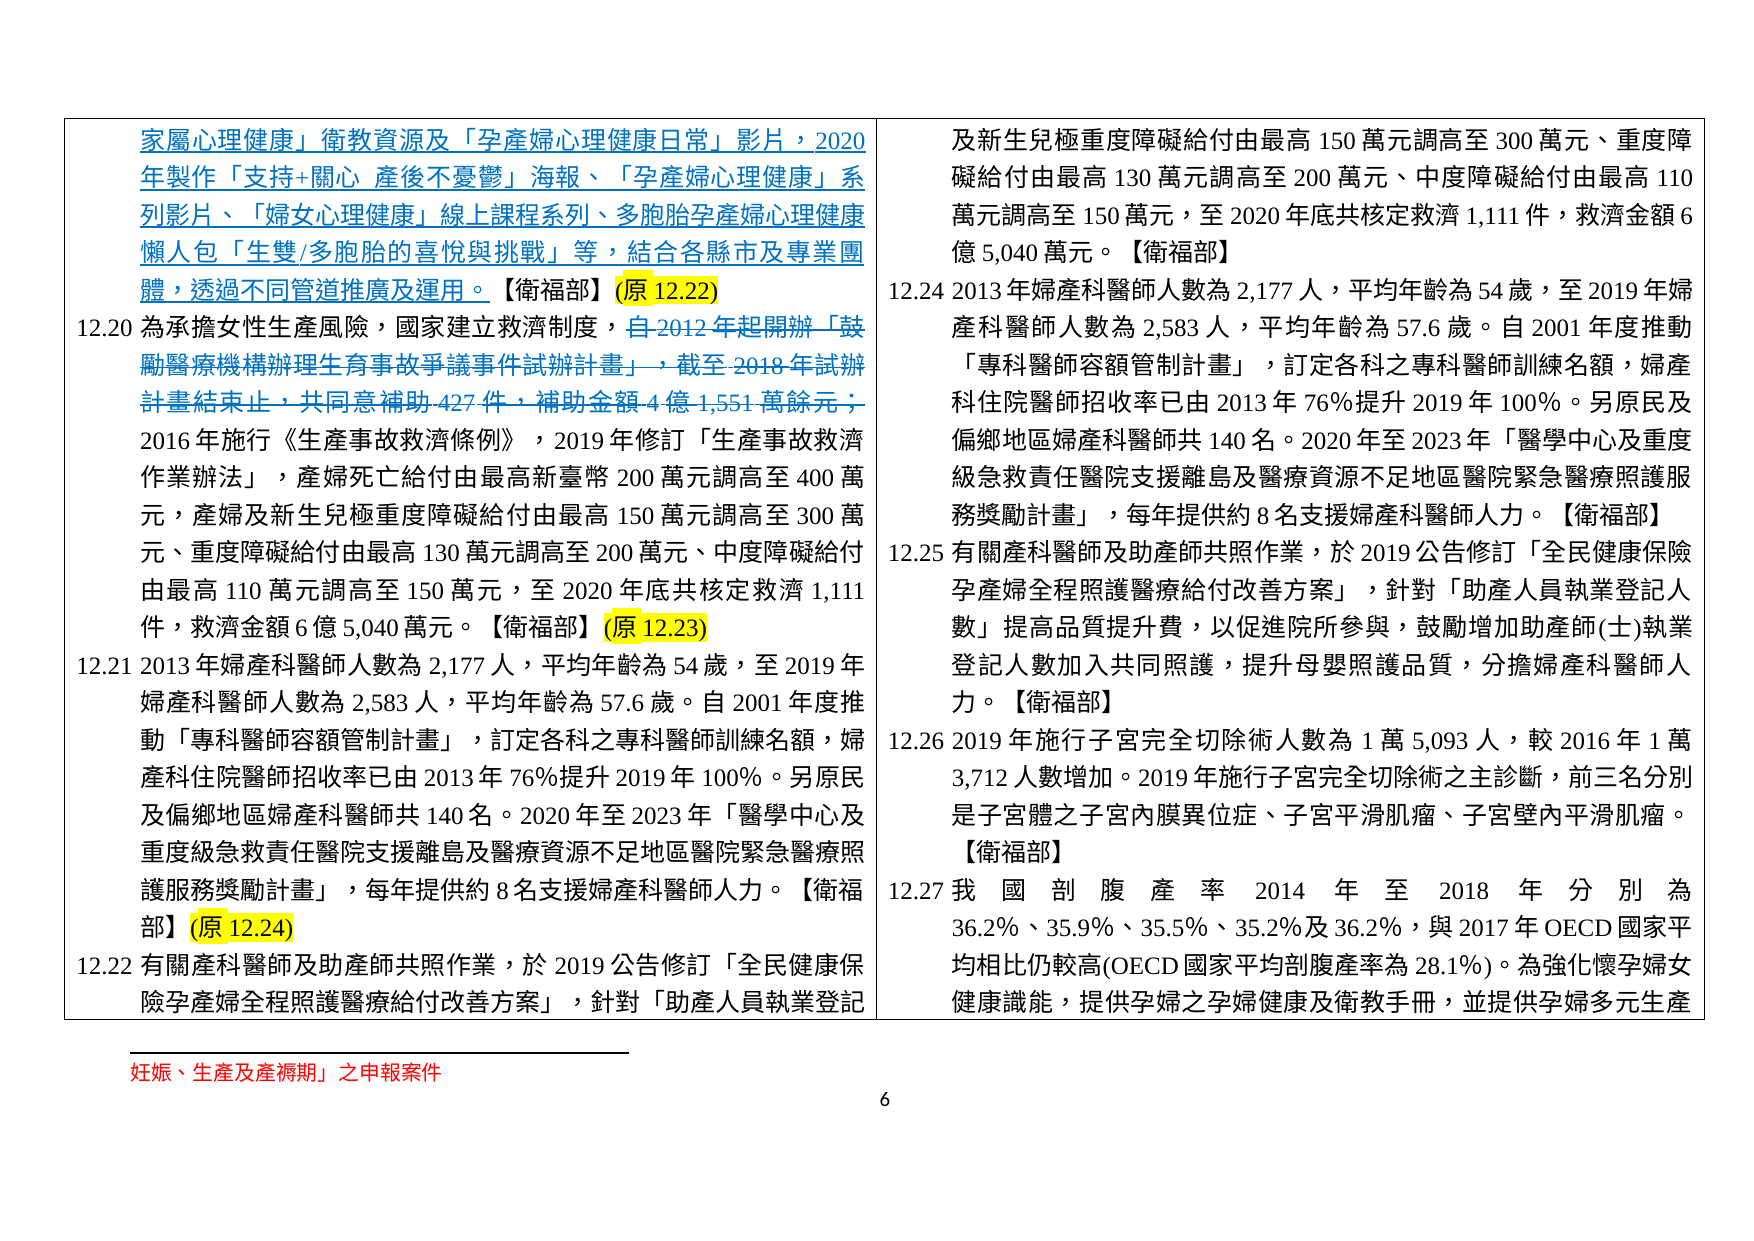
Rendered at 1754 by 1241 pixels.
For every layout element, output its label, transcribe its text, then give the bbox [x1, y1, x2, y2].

table_cell 我國女性全民健保納保率至2020年已達99.9％，女性投保人數占總投保人數之50.5％，顯見我國女性健康權已獲相當保障。持續推動女性整合性門診及女性生育健康相關補助。臺灣為亞洲第一個立法實施生產事故救濟的國家，由國家共同承擔生產風險，至2020年共救濟1,111件。 消除健康歧視、確保女性實現健康權益 疾病與健康狀態 標準化死亡率、死因、癌症、吸菸率、肥胖率等統計，請參見CEDAW第4次國家報告共同核心文件之健康權指標。 2019年精神疾病之就診人數共283萬人，其中女性158.8萬人(56.1％)。較2015年女性就診人數增加10.6萬人，因總就診人數增加，女性占比維持56.1％。【衛福部】 醫療人力狀況 2020年2月臺灣西醫師女性比率為20.6％(2016年為18.9％)。2020年底，中醫師女性比率為32.7％(2016年為29.5％)，護理人員女性比率為96.49％(2016年為97.7％)。【衛福部】 為提升醫事人員性別意識，《醫事人員執業登記及繼續教育辦法》規定繼續教育應包含性別議題課程。2020年計有99％應更新執業執照之醫事人員修習過性別議題課程(2012年74.1％)。【衛福部】 為提升護理人員職場權益與留任，推動多項執業環境改善策略，自2017年透過擴大護病比連動住院診療報酬加成、護病比納入醫療機構設置標準、及2019年完成護病比法制化等措施，改善護理工作負荷，同時，2018年2月開放護理匿名吹哨平台，基層護理人員匿名通報職場不友善案件之管道，截至2020年底止，總計1,058件，皆依案由衛生及勞動機關進行瞭解查察，每月公告，裁罰率約15%，自2020年10月起增加職場霸凌與性騷擾等通報項目，改善職場困境與不平等。經統計，2020年全國護理執業人數計18萬153人，較2016年(15萬8,318人)增加2萬1,835人；其中女性護理人員2020年執業人數計17萬3,832人(96.5%)，較2016年15萬4,682人(97.7%)增加1萬9,150人；醫院護理人員之總空缺率2019年為4.52％，亦較2016年5.96％降低，顯見落實職場權益保障，提高護理人員投入職場與留任成效。【衛福部】 友善醫療環境與服務 2018年核定「婦女健康行動計畫」，每年定期蒐集各部會辦理之成果及人力、預算之配置情形，2019年人力配置共286.8人年；預算配置：19億4,754萬5千元。本計畫之「可參考之測量/監測指標」共164項，每年追蹤成果。本計畫亦關注原住民、新住民、身心障礙者等族群女性生理及心理健康促進。【衛福部】(原12.7) 全臺縣市衛生局及衛生福利部疾病管制署委託之同志健康社區服務中心，提供健康講座、網路互動、篩檢服務、醫療轉介及電話諮詢服務等服務，2020年提供愛滋篩檢與諮詢服務共計13萬2,998人次，男女性別比為1.6。【衛福部】(原12.8) 2017至2019年全國成人預防保健服務使用情形(含原住民族及身心障礙者)性別統計(表12-1)。【衛福部】(原14.28資料併入) 各地方政府衛生局於社區心理衛生中心提供心理諮商服務，2017年至2020年每年平均服務21,687人次，2020年較2017年成長18.6％，女男平均使用性別比為2.23。各地方政府衛生局身心障礙者及其家屬心理健康促進服務，2017至2020年每年平均服務4,528人次，身心障礙者心理健康服務女男性別比為1.15；身心障礙者家屬服務女男性別比為1.65。【衛福部】(原12.6) (合併原12.21資料) 為提升身心障礙女性就醫環境之可近性，2020年共調查207家預防保健乳房X光攝影醫療機構，其中提供之無障礙友善服務相關資訊醫療機構計有北區77家、中區56家、南區57家、東區及離島9家；結果並公佈於衛生福利部國民健康署網站。【衛福部】(原12.20移列至此) 有關偏鄉及農村婦女保健服務、取得醫療資源，請參見14.26至14.29。 維護生育健康與性健康權益 生育及出生性別比 總生育請參見共同核心文件11；孕產婦死亡率及主要死因請參見共同核心文件31。(原12.10總生育率資料與共同核心文件重複，改以參照方式呈現，並與原12.11孕產婦死亡等資料合併描述) 我國出生性別比呈波動起伏升降情形，2018年最低為1.069，2019年升至1.078。【內政部】(原12.12) 近五年第一胎出生性別比介於1.068至1.070之間，已趨近於平衡。2020年將出生性別平等認知提升計畫之制定列為地方縣市政府衛生考評項目，以建構因地制宜之生育平等倡議模式。另將持續透過多元管道對一般民眾傳播性別平等，塑造社會氛圍，強化性別平權觀念。【衛福部】(原12.13) 產前檢查及補助 以全人照護觀點推動孕婦產前檢查，2019年產檢平均利用率為94.3％，至2020年12月利用人次約為147萬7418人次。2019年接受產前遺傳診斷檢查費用減免案共4萬3,878案，補助費用共約2億1,872多萬元，其中為34歲以上高齡孕婦計3萬8,456案，經本項服務發現異常1,451案，異常個案追蹤率達99％(2016年97.7％)。【衛福部】(原12.14) 12.15 2019年產檢平均利用率為94.3％。另補助「乙型鏈球菌篩檢」500元檢驗費用，2019年篩檢服務共15萬3,424人次，篩檢率為87.1％(2016年87.3％)。【衛福部】(原12.15合併12.14) 預防母子垂直感染，提供懷孕女性(含身心障礙女性)愛滋病毒檢查，並對未篩檢之臨產婦及其新生兒提供快速篩檢服務及醫療照護計畫，2020年孕婦愛滋篩檢服務篩檢率99.8％，計發現4名新感染個案，經過適當處置，未有產生愛滋寶寶。【衛福部】 12.17 針對新住民懷孕女性未納健保產前檢查次數，於2012年由補助5次提高為10次。2013年至2019年每年約補助1萬多案次，2020年共計補助5,353案次，經分析可能是受到疫情因素影響，經查內政部結婚登記未設籍之新住民女性人數，2020年為4,858人，較2019年12,576人下降62％，國民健康署將持續觀察每月之產檢申報統計。【衛福部】(原12.17刪除) 2017年至2019年身心障礙孕婦產檢平均利用率為89.8%-90.7%(全國孕婦產檢平均利用率為94.3%-94.7%)。為提供身心障礙孕產婦適切之生育健康服務，自2020年起將「懷孕身心障礙婦女生育健康衛教諮詢」納入衛生保健工作考評指標，由各地方政府衛生局提供身心障礙孕婦生育健康衛教諮詢關懷，並適時依個案社褔需求轉介社政相關平台。【衛福部】(原12.18) 編製「身心障礙者懷孕手冊」，內容包含視覺障礙、聽覺障礙、心智障礙、精神障礙及行動不便者之孕期照護注意事項，已於健康九九網站及孕產婦關懷網站進行傳播宣導，並請各地方政府衛生局及相關醫學會，作為提供身心障礙婦女生育健康衛教參考運用。【衛福部】(原12.19) 12.20 為考量提升身心障礙女性就醫環境之可近性，2020年共調查207家預防保健乳房X光攝影醫療機構，其中提供之無障礙友善服務相關資訊醫療機構計有北區77家、中區56家、南區57家、東區及離島9家；結果並公佈於衛生福利部國民健康署網站，提供衛生局所及民眾查詢。【衛福部】(原12.20移至12.10) 12.21 各地方政府衛生局身心障礙者及其家屬心理健康促進服務，2017至2020年每年平均服務4,528人次，身心障礙者心理健康服務女男性別比為1.15；身心障礙者家屬服務女男性別比為1.65。【衛福部】(原12.21移至12.9合併) 生育健康及環境 2012年成立以全人照護為核心之孕產婦關懷中心，透過全國免費孕產婦關懷專線、APP及孕產婦關懷網站，提供孕產婦及家人從產前至產後相關之保健諮詢，傾聽、關懷與資源轉介等服務。2018年至2020年製作孕產婦心理健康宣導資源素材，並委託各地方政府衛生局辦理「孕產婦心理健康促進工作及孕產婦身心照護」講座共560場，2萬7,333人次參加。2020年產後憂鬱症案件共244件，其中門診212件、住診32件。繼2017年製作「孕產婦及其家屬心理健康」衛教資源及「孕產婦心理健康日常」影片，2020年製作「支持+關心 產後不憂鬱」海報、「孕產婦心理健康」系列影片、「婦女心理健康」線上課程系列、多胞胎孕產婦心理健康懶人包「生雙/多胞胎的喜悅與挑戰」等，結合各縣市及專業團體，透過不同管道推廣及運用。【衛福部】(原12.22) 為承擔女性生產風險，國家建立救濟制度，自2012年起開辦「鼓勵醫療機構辦理生育事故爭議事件試辦計畫」，截至2018年試辦計畫結束止，共同意補助427件，補助金額4億1,551萬餘元；2016年施行《生產事故救濟條例》，2019年修訂「生產事故救濟作業辦法」，產婦死亡給付由最高新臺幣200萬元調高至400萬元，產婦及新生兒極重度障礙給付由最高150萬元調高至300萬元、重度障礙給付由最高130萬元調高至200萬元、中度障礙給付由最高110萬元調高至150萬元，至2020年底共核定救濟1,111件，救濟金額6億5,040萬元。【衛福部】(原12.23) 2013年婦產科醫師人數為2,177人，平均年齡為54歲，至2019年婦產科醫師人數為2,583人，平均年齡為57.6歲。自2001年度推動「專科醫師容額管制計畫」，訂定各科之專科醫師訓練名額，婦產科住院醫師招收率已由2013年76％提升2019年100％。另原民及偏鄉地區婦產科醫師共140名。2020年至2023年「醫學中心及重度級急救責任醫院支援離島及醫療資源不足地區醫院緊急醫療照護服務獎勵計畫」，每年提供約8名支援婦產科醫師人力。【衛福部】(原12.24) 有關產科醫師及助產師共照作業，於2019公告修訂「全民健康保險孕產婦全程照護醫療給付改善方案」，針對「助產人員執業登記人數」提高品質提升費，以促進院所參與，鼓勵增加助產師(士)執業登記人數加入共同照護，提升母嬰照護品質，分擔婦產科醫師人力。【衛福部】(原12.25) 2019年施行子宮完全切除術人數為1萬5,093人，較2016年1萬3,712人數增加。2019年施行子宮完全切除術之主診斷，前三名分別是子宮體之子宮內膜異位症、子宮平滑肌瘤、子宮壁內平滑肌瘤。【衛福部】(原12.26) 我國剖腹產率2014年至2018年分別為36.2％、35.9％、35.5％、35.2％及36.2％，與2017年OECD國家平均相比仍較高(OECD國家平均剖腹產率為28.1％)。為強化懷孕婦女健康識能，提供孕婦之孕婦健康及衛教手冊，並提供孕婦多元生產模式資訊，瞭解多元選擇的生產環境及權利。另，於第三孕期提供之第二次產前健康照護衛教指導中，提供生產準備計畫衛教主題，由醫事人員依準媽媽健康狀況，評估及規劃合宜的生產方式、不選擇無醫療適應症之剖腹生產。【衛福部】(原12.27) 2017年至2020年辦理產後護理機構評鑑分別為58、99及114家接受評鑑(2020年因應嚴重特殊傳染性肺炎(COVID-19)防疫作為，本評鑑業務比照醫院評鑑暫停(順延1年)，評鑑合格率分別為86.2％、83.9％及88.6％。【衛福部】(原12.28) 2020年全國依法設置之哺集乳室計2,522家，完成設置率達100％；各地方政府自願設置哺集乳室之場所，共有1,190處；高速鐵路列車及鐵路對號列車均已設哺集乳室。2020年母嬰親善醫療院所達157家，涵蓋全國73.2％出生嬰兒，2018年6個月以下純母乳哺育率已達46.2％(2016年44.8％)。【衛福部】(原12.29) 性健康 2018年國中學生健康行為調查報告顯示13歲至15歲在學青少女曾經發生性行為比率為6.2％，較2016年的5.3％高；最近一次性行為有避孕比率為61％，較2016年的77.7％低；而曾經懷孕比率為0.12％，較2016年0.08％為高。為預防青少女非預期懷孕，除透過多元管道提供青少年性健康促進服務，宣導正確性健康、正確避孕及安全性行為之知識，另編撰相關教材及辦理專業人員之培訓，提升相關人員之能力。【衛福部】(原12.30) 2017年至2020年女性通報梅毒、淋病及愛滋感染人數占當年通報人數之比率，如表12-2。【衛福部】(原12.31) 編製「特別的愛，給特別的你」心智障礙者性健康教育家長手冊，作為家長、教保、社工及醫事人員有關教育訓練課程參考，以提升心智障礙照護者之性與生育健康照護識能。【衛福部】(原12.32) 性健康、生殖健康與權利之教育，請參見10.24至10.32。(原12.33) 依現行《優生保健法》規定得施行人工流產及結紮手術之要件前提為「依本人之自願」，若為受監護或輔助宣告之人，則需得法定代理人或輔助人之同意。另亦規定醫師應於手術前後給予適當之諮詢服務，以確保受術者知情同意之權益，爰依據現行法規，任何人均不得對他人施以強制流產及結紮手術。另《優生保健法》修法方向，將修正名稱為《生育保健法》，並刪除有礙優生疾病、及醫師應勸病人施行結紮手術或人工流產之規定，避免遭曲解有歧視遺傳性疾病者，而使其結紮或終止懷孕之意味，惟因人工流產有關議題仍有爭議，尚需溝通後，依法制程序辦理法案預告作業。【衛福部】(原12.34) 現行我國人工流產方法係以施行手術與藥物RU486為主，依「健保特約醫療院所申報之人工流產醫令案件」統計，2017年至2019年每年約近3萬人次施行人工流產手術；又依食品藥物管理署之RU486調劑總量申報資料，每年約3萬餘人次使用RU486。綜合上述，近3年每年以手術及藥物施行人工流產約5萬5千人次至6萬餘人次。至結紮手術因非屬健保給付範圍，爰無法由健保資料取得相關統計資料。我國未有法律授權建立懷孕、流產及結紮之通報制度，且依《個人資料保護法》第6條，有關病歷、醫療、性生活等個人資料屬特種個資，不得蒐集、處理或利用，爰無法透過上述申報機制，取得以自費施行人工流產及結紮手術之統計資料，亦無法得知個案之年齡、區域、國籍、心理健康或身心障礙分類等相關資料。【衛福部】(原12.35) 高齡女性健康促進及照顧服務 高齡女性健康狀況 2017年至2020年女性平均壽命由83.7歲逐年提升至84.7歲，每年平均高於男性6歲多，65歲以上女性人數占全女性人口比率由14.9％提升至17.3％，均較男性比率(分別為12.8％及14.8％)為高。【內政部】(原12.36，合併原12.37) 2019年我國健康平均餘命亦是女性高於男性(女性健康平均餘命為74.8歲，男性為70.1歲)，與平均壽命相較，女性不健康之存活年數9.4歲，高於男性之7.6歲，顯示女性平均壽命雖較長，但因重大疾病及慢性病等不健康存活年數相對亦較長。【衛福部】(原12.38) 2019年原住民全體平均壽命約73.1歲(女性77.45歲，男性68.73歲)，原住民族平均餘命與全國之差距已由2017年之8.17歲縮小至2019年為7.76歲(男性8.96歲，女性6.78歲)。【衛福部】(原14.29，依書面意見移列) 2017年65歲以上女性屬於「W.H.O定義身體活動量不足」比率為63.3％(2013年為74.6％)，高於男性56.5％(2013年為68.5％)。【衛福部】(原12.39) 高齡健康促進 2020年底國內有645家經高齡友善健康照護認證之機構(207家醫院、358家衛生所及79家長期照護機構及1家診所)，引導機構提供高齡友善照護服務。【衛福部】(原12.40) 持續推動「老人健康促進計畫」，衛生醫療體系結合社區單位，藉由健康促進、關懷訪視、電話問安及營養餐飲等服務，建立初級預防照顧體系。2020年底已結合4,305個社區關懷據點辦理健康促進活動，長者參與約達28萬人次。【衛福部】(原12.41) 持續補助民間團體辦理各項長青學苑及老人福利活動，提供多元學習管道，增加社會參與機會。另為倡議動態生活、活躍老化觀念，鼓勵各鄉(鎮、市、區)老人組隊參與健康促進相關競賽，以提升老人社會參與及規律運動比率及女性運動比率。【衛福部】(原12.42) 長期照顧服務 2016年核定「長期照顧十年計畫2.0」，擴大服務項目及服務對象，提供創新多元服務，2020年3月至2021年2月長照2.0服務人數已達35萬人，其中女性被照顧者占57.1％；另喘息服務，女性被照顧者占56.5％，女性家庭照顧者與個案關係中以女兒為最多(34.2％)。又為加速原鄉布建社區照顧資源，已於88個原鄉、離島及偏遠地區，布建58處日間照顧中心、59個托顧家庭提供服務。【衛福部】(原12.43) [65, 119, 876, 1019]
table_cell 我國女性全民健保納保率至2020年已達99.9％，女性投保人數占總投保人數之50.5％，顯見我國女性健康權已獲相當保障。持續推動女性整合性門診及女性生育健康相關補助。臺灣為亞洲第一個立法實施生產事故救濟的國家，由國家共同承擔生產風險，至2020年共救濟1,111件。 消除健康歧視、確保女性實現健康權益 疾病與健康狀態 標準化死亡率、死因、癌症、吸菸率、肥胖率等統計，請參見CEDAW第4次國家報告共同核心文件之健康權指標。 2019年精神疾病之就診人數共283萬人，其中女性158.8萬人(56.1％)。較2015年女性就診人數增加10.6萬人，因總就診人數增加，女性占比維持56.1％。【衛福部】 醫療人力狀況 2020年2月臺灣西醫師女性比率為20.6％(2016年為18.9％)。2020年底，中醫師女性比率為32.7％(2016年為29.5％)，護理人員女性比率為96.49％(2016年為97.7％)。【衛福部】 為提升醫事人員性別意識，《醫事人員執業登記及繼續教育辦法》規定繼續教育應包含性別議題課程。2020年計有99％應更新執業執照之醫事人員修習過性別議題課程(2012年74.1％)。【衛福部】 2020年全國護理執業人數計18萬153人，較2016年(15萬8,318人)增加2萬1,835人；總空缺率2019年4.52％較2016年5.96％降低；並自2015年將「全日平均護病比」正式納入醫院評鑑項目，評鑑基準為醫學中心≦1:9且白班≦1:7、區域醫院≦1:12、地區醫院≦1:15。2018年推動護病比入法，將全日平均護病比條文增訂於「醫療機構設置標準」規範，於2019年2月1日公告，5月1日施行。【衛福部】 友善醫療環境與服務 各地方政府衛生局於社區心理衛生中心提供心理諮商服務，2017年至2020年每年平均服務21,687人次，2020年較2017年成長18.6％，女男平均使用性別比為2.23。【衛福部】 2018年核定「婦女健康行動計畫」，每年定期蒐集各部會辦理之成果及人力、預算之配置情形，2019年人力配置共286.8人年；預算配置：19億4,754萬5千元。本計畫之「可參考之測量/監測指標」共164項，每年追蹤成果。本計畫亦關注原住民、新住民、身心障礙者等族群女性生理及心理健康促進。【衛福部】 目前全臺22個同志健康社區服務中心，提供健康講座、網路互動、篩檢服務、醫療轉介及電話諮詢服務等，2020年平均每月實體服務約3,000人次，並設有免費諮詢專線提供健康諮詢服務，平均每月約250人次。【衛福部】 有關偏鄉及農村婦女保健服務、取得醫療資源，請參見14.26至14.31。 維護生育健康與性健康權益 生育及出生性別比 我國總生育率由2017年1.125人降至2020年0.99人，其中15歲至19歲未成年女性生育率均維持千分之四。女性初婚年齡逐年延後，2019年平均為30.4歲，生育第一胎平均年齡為31.0歲。【內政部】 孕產婦死亡率及主要死因請參見共同核心文件31。 我國出生性別比呈波動起伏升降情形，2018年最低為1.069，2019年升至1.078。【內政部】 近五年第一胎出生性別比介於1.068至1.070之間，已趨近於平衡。2020年將出生性別平等認知提升計畫之制定列為地方縣市政府衛生考評項目，以建構因地制宜之生育平等倡議模式。另將持續透過多元管道對一般民眾傳播性別平等，塑造社會氛圍，強化性別平權觀念。【衛福部】 產前檢查及補助 以全人照護觀點推動孕婦產前檢查，至2020年12月利用人次約為147萬7418人次。2019年接受產前遺傳診斷檢查費用減免案共4萬3,878案，補助費用共約2億1,872多萬元，其中為34歲以上高齡孕婦計3萬8,456案，經本項服務發現異常1,451案，異常個案追蹤率達99％(2016年97.7％)。【衛福部】 2019年產檢平均利用率為94.3％。另補助「乙型鏈球菌篩檢」500元檢驗費用，2019年篩檢服務共15萬3,424人次，篩檢率為87.1％(2016年87.3％)。【衛福部】 預防母子垂直感染，提供懷孕女性(含身心障礙女性)愛滋病毒檢查，並對未篩檢之臨產婦及其新生兒提供快速篩檢服務及醫療照護計畫，2020年孕婦愛滋篩檢服務篩檢率99.8％，計發現4名新感染個案，經過適當處置，未有產生愛滋寶寶。【衛福部】 針對新住民懷孕女性未納健保產前檢查次數，於2012年由補助5次提高為10次。2013年至2019年每年約補助1萬多案次，2020年共計補助5,353案次，經分析可能是受到疫情因素影響，經查內政部結婚登記未設籍之新住民女性人數，109年為4,858人，較108年12,576人下降62％，國民健康署將持續觀察每月之產檢申報統計。【衛福部】 為提供身心障礙孕產婦適切之生育健康服務，自2020年起將「懷孕身心障礙婦女生育健康衛教諮詢」納入衛生保健工作考評指標，由各地方政府衛生局提供身心障礙孕婦生育健康衛教諮詢關懷，並適時依個案社褔需求轉介社政相關平台。【衛福部】 編製「身心障礙者懷孕手冊」，內容包含視覺障礙、聽覺障礙、心智障礙、精神障礙及行動不便者之孕期照護注意事項，已於健康九九網站及孕產婦關懷網站進行傳播宣導，並請各地方政府衛生局及相關醫學會，作為提供身心障礙婦女生育健康衛教參考運用。【衛福部】 為考量提升身心障礙女性就醫環境之可近性，調查乳房X光攝影醫療機構無障礙友善服務相關資訊，並公佈於衛生福利部國民健康署網站，提供衛生局所及民眾查詢。【衛福部】 各地方政府衛生局身心障礙者及其家屬心理健康促進服務，2017至2020年每年平均服務4,528人次，身心障礙者心理健康服務女男性別比為1.15；身心障礙者家屬服務女男性別比為1.65。【衛福部】 生育健康及環境 2012年成立以全人照護為核心之孕產婦關懷中心，透過全國免費孕產婦關懷專線、APP及孕產婦關懷網站，提供孕產婦及家人從產前至產後相關之保健諮詢，傾聽、關懷與資源轉介等服務。2018年至2020年製作孕產婦心理健康宣導資源素材，並委託各地方政府衛生局辦理「孕產婦心理健康促進工作及孕產婦身心照護」講座共560場，2萬7,333人次參加。2020年產後憂鬱症案件共244件，其中門診212件、住診32件。【衛福部】 為承擔女性生產風險，國家建立救濟制度，自2012年起開辦「鼓勵醫療機構辦理生育事故爭議事件試辦計畫」，截至2018年試辦計畫結束止，共同意補助427件，補助金額4億1,551萬餘元；2016年施行《生產事故救濟條例》，2019年修訂「生產事故救濟作業辦法」，產婦死亡給付由最高新臺幣200萬元調高至400萬元，產婦及新生兒極重度障礙給付由最高150萬元調高至300萬元、重度障礙給付由最高130萬元調高至200萬元、中度障礙給付由最高110萬元調高至150萬元，至2020年底共核定救濟1,111件，救濟金額6億5,040萬元。【衛福部】 2013年婦產科醫師人數為2,177人，平均年齡為54歲，至2019年婦產科醫師人數為2,583人，平均年齡為57.6歲。自2001年度推動「專科醫師容額管制計畫」，訂定各科之專科醫師訓練名額，婦產科住院醫師招收率已由2013年76％提升2019年100％。另原民及偏鄉地區婦產科醫師共140名。2020年至2023年「醫學中心及重度級急救責任醫院支援離島及醫療資源不足地區醫院緊急醫療照護服務獎勵計畫」，每年提供約8名支援婦產科醫師人力。【衛福部】 有關產科醫師及助產師共照作業，於2019公告修訂「全民健康保險孕產婦全程照護醫療給付改善方案」，針對「助產人員執業登記人數」提高品質提升費，以促進院所參與，鼓勵增加助產師(士)執業登記人數加入共同照護，提升母嬰照護品質，分擔婦產科醫師人力。【衛福部】 2019年施行子宮完全切除術人數為1萬5,093人，較2016年1萬3,712人數增加。2019年施行子宮完全切除術之主診斷，前三名分別是子宮體之子宮內膜異位症、子宮平滑肌瘤、子宮壁內平滑肌瘤。【衛福部】 我國剖腹產率2014年至2018年分別為36.2％、35.9％、35.5％、35.2％及36.2％，與2017年OECD國家平均相比仍較高(OECD國家平均剖腹產率為28.1％)。為強化懷孕婦女健康識能，提供孕婦之孕婦健康及衛教手冊，並提供孕婦多元生產模式資訊，瞭解多元選擇的生產環境及權利。另，於第三孕期提供之第二次產前健康照護衛教指導中，提供生產準備計畫衛教主題，由醫事人員依準媽媽健康狀況，評估及規劃合宜的生產方式、不選擇無醫療適應症之剖腹生產。【衛福部】 2017年至2020年辦理產後護理機構評鑑分別為58、99及114家接受評鑑(2020年因應嚴重特殊傳染性肺炎(COVID-19)防疫作為，本評鑑業務比照醫院評鑑暫停(順延1年)，評鑑合格率分別為86.2％、83.9％及88.6％。【衛福部】 2020年全國依法設置之哺集乳室計2,522家，完成設置率達100％；各地方政府自願設置哺集乳室之場所，共有1,190處；高速鐵路列車及鐵路對號列車均已設哺集乳室。2020年母嬰親善醫療院所達157家，涵蓋全國73.2％出生嬰兒，2018年6個月以下純母乳哺育率已達46.2％(2016年44.8％)。【衛福部】 性健康 2018年13歲至15歲在學青少女曾經發生性行為比率為6.2％，較2016年的5.3％高；最近一次性行為有避孕比率為61％，較2016年的77.7％低；而曾經懷孕比率為0.12％，較2016年0.08％為高。為預防青少女非預期懷孕，除透過多元管道提供青少年性健康促進服務，宣導正確性健康、正確避孕及安全性行為之知識，另編撰相關教材及辦理專業人員之培訓，提升相關人員之能力。【衛福部】 2020年女性通報梅毒、淋病及愛滋感染人數占當年通報人數之比率分別為16％、10％及2％。【衛福部】 編製「特別的愛，給特別的你」心智障礙者性健康教育家長手冊，作為家長、教保、社工及醫事人員有關教育訓練課程參考，以提升心智障礙照護者之性與生育健康照護識能。【衛福部】 性健康、生殖健康與權利之教育，請參見10.23至10.32。 依現行《優生保健法》規定得施行人工流產及結紮手術之要件前提為「依本人之自願」，若為受監護或輔助宣告之人，則需得法定代理人或輔助人之同意。另亦規定醫師應於手術前後給予適當之諮詢服務，以確保受術者知情同意之權益，爰依據現行法規，任何人均不得對他人施以強制流產及結紮手術。另《優生保健法》修法方向，將修正名稱為《生育保健法》，並刪除有礙優生疾病、及醫師應勸病人施行結紮手術或人工流產之規定，避免遭曲解有歧視遺傳性疾病者，而使其結紮或終止懷孕之意味。【衛福部】 現行我國人工流產方法係以施行手術與藥物RU486為主，依「健保特約醫療院所申報之人工流產醫令案件」統計，2017年至2019年每年約近3萬人次施行人工流產手術；又依食品藥物管理署之RU486調劑總量申報資料，每年約3萬餘人次使用RU486。綜合上述，近3年每年以手術及藥物施行人工流產約5萬5千人次至6萬餘人次。至結紮手術因非屬健保給付範圍，爰無法由健保資料取得相關統計資料。我國未有法律授權建立懷孕、流產及結紮之通報制度，且依《個人資料保護法》第6條，有關病歷、醫療、性生活等個人資料屬特種個資，不得蒐集、處理或利用，爰無法透過上述申報機制，取得以自費施行人工流產及結紮手術之統計資料，亦無法得知個案之年齡、區域、國籍、心理健康或身心障礙分類等相關資料。【衛福部】 高齡女性健康促進及照顧服務 高齡女性健康狀況 我國65歲以上女性人數逐年增加，2017年占全女性比率為14.9％，2020年占全女性比率增加至17.3％，均較男性比率(分別為12.8％及14.8％)為高。【內政部】 我國女性平均壽命逐年增加，每年平均高於男性6歲多，2019年女性平均壽命為84.2歲，高於男性之77.7歲，較2016年分別增加0.8歲及0.9歲。【內政部】 2019年我國健康平均餘命亦是女性高於男性(女性健康平均餘命為74.8歲，男性為70.1歲)，與平均壽命相較，女性不健康之存活年數9.4歲，高於男性之7.6歲，顯示女性平均壽命雖較長，但因重大疾病及慢性病等不健康存活年數相對亦較長。【衛福部】 2017年65歲以上女性屬於「W.H.O定義身體活動量不足」比率為63.3％(2013年為74.6％)，高於男性56.5％(2013年為68.5％)。【衛福部】 高齡健康促進 2020年底國內有645家經高齡友善健康照護認證之機構(207家醫院、358家衛生所及79家長期照護機構及1家診所)，引導機構提供高齡友善照護服務。【衛福部】 持續推動「老人健康促進計畫」，衛生醫療體系結合社區單位，藉由健康促進、關懷訪視、電話問安及營養餐飲等服務，建立初級預防照顧體系。2020年底已結合4,305個社區關懷據點辦理健康促進活動，長者參與約達28萬人次。【衛福部】 持續補助民間團體辦理各項長青學苑及老人福利活動，提供多元學習管道，增加社會參與機會。另為倡議動態生活、活躍老化觀念，鼓勵各鄉(鎮、市、區)老人組隊參與健康促進相關競賽，以提升老人社會參與及規律運動比率及女性運動比率。【衛福部】 長期照顧服務 2016年核定「長期照顧十年計畫2.0」，擴大服務項目及服務對象，提供創新多元服務，2020年3月至2021年2月長照2.0服務人數已達35萬人，其中女性被照顧者占57.1％；另喘息服務，女性被照顧者占56.5％，女性家庭照顧者與個案關係中以女兒為最多(34.2％)。又為加速原鄉布建社區照顧資源，已於88個原鄉、離島及偏遠地區，布建58處日間照顧中心、59個托顧家庭提供服務。【衛福部】 [877, 119, 1704, 1019]
